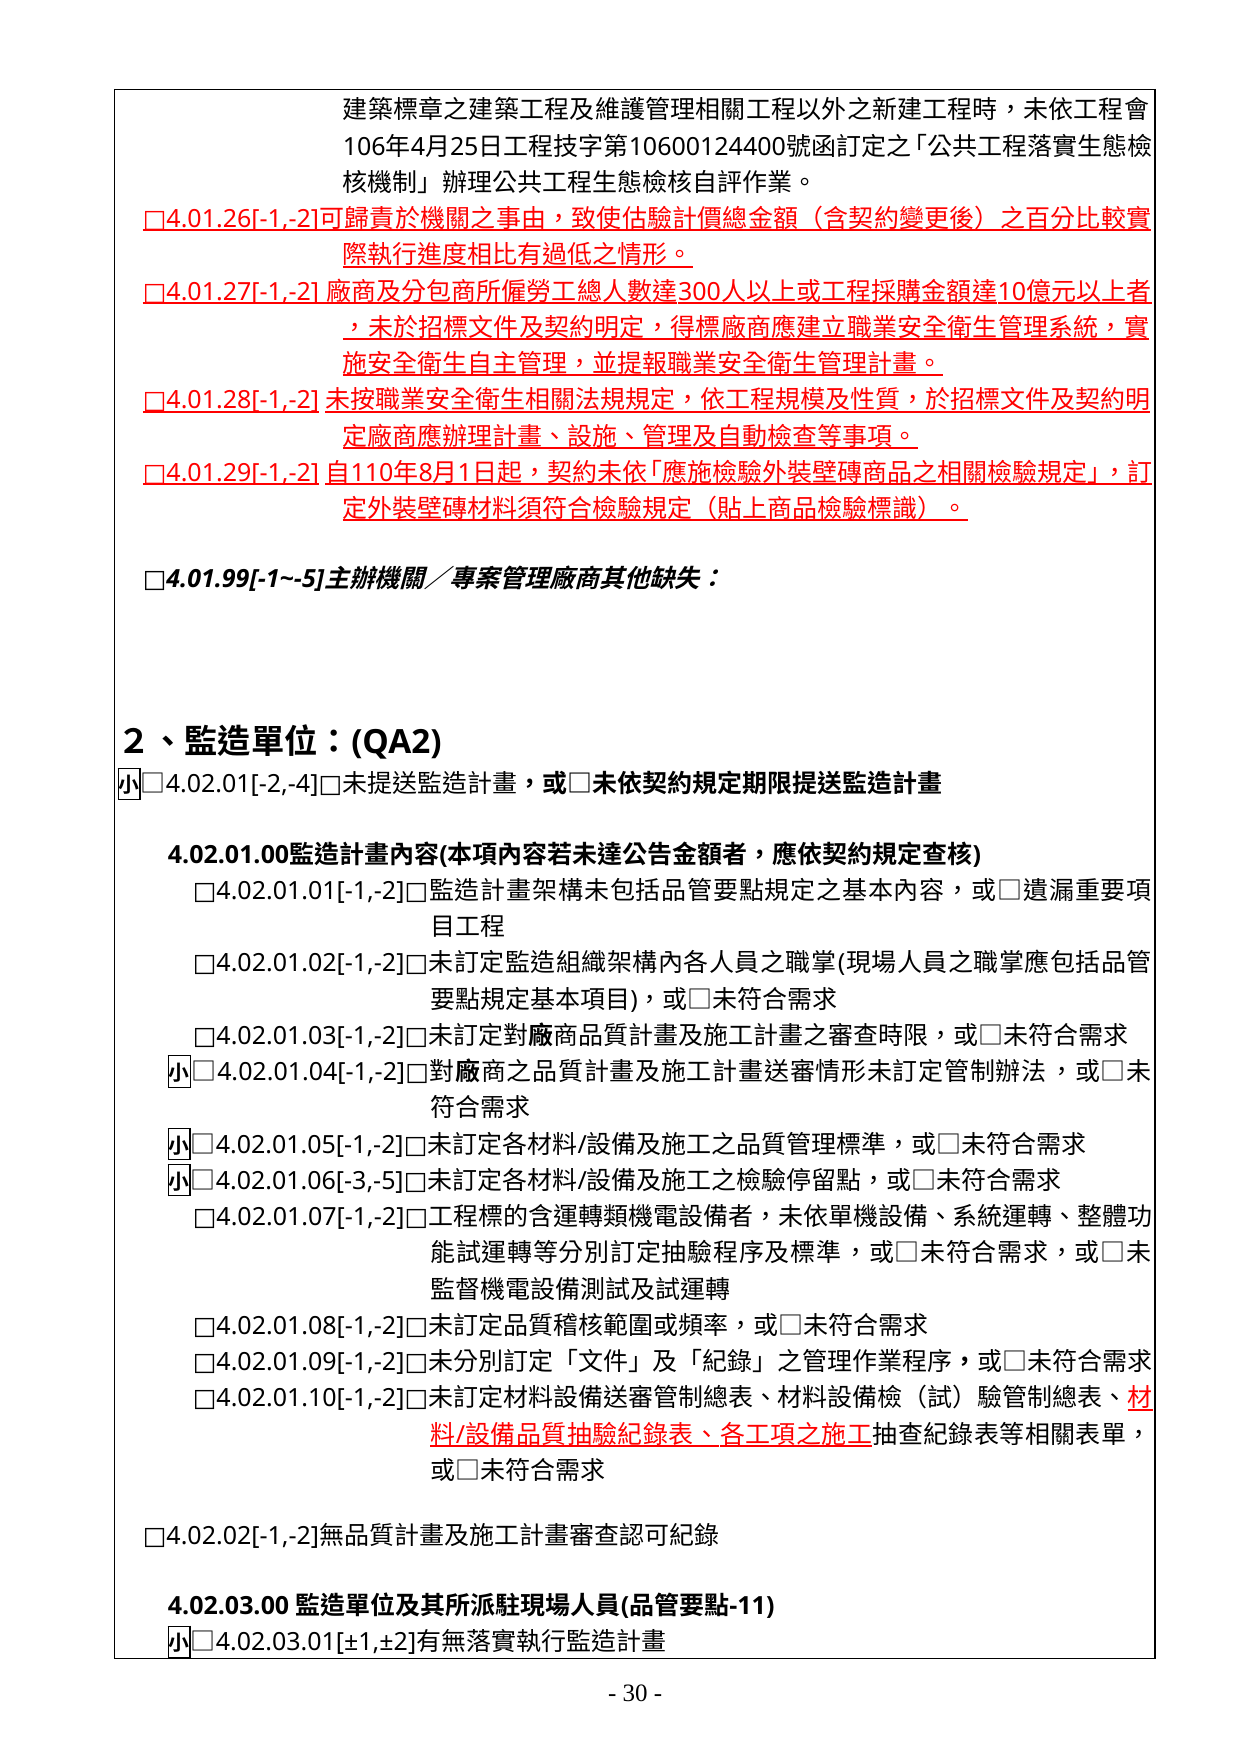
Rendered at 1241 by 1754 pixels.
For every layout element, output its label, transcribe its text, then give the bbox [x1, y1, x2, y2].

table_cell 建築標章之建築工程及維護管理相關工程以外之新建工程時，未依工程會106年4月25日工程技字第10600124400號函訂定之「公共工程落實生態檢核機制」辦理公共工程生態檢核自評作業。 □4.01.26[-1,-2]可歸責於機關之事由，致使估驗計價總金額（含契約變更後）之百分比較實際執行進度相比有過低之情形。 □4.01.27[-1,-2] 廠商及分包商所僱勞工總人數達300人以上或工程採購金額達10億元以上者，未於招標文件及契約明定，得標廠商應建立職業安全衛生管理系統，實施安全衛生自主管理，並提報職業安全衛生管理計畫。 □4.01.28[-1,-2] 未按職業安全衛生相關法規規定，依工程規模及性質，於招標文件及契約明定廠商應辦理計畫、設施、管理及自動檢查等事項。 □4.01.29[-1,-2] 自110年8月1日起，契約未依「應施檢驗外裝壁磚商品之相關檢驗規定」，訂定外裝壁磚材料須符合檢驗規定（貼上商品檢驗標識）。 □4.01.99[-1~-5]主辦機關／專案管理廠商其他缺失： ２、監造單位：(QA2) 小□4.02.01[-2,-4]□未提送監造計畫，或□未依契約規定期限提送監造計畫 4.02.01.00監造計畫內容(本項內容若未達公告金額者，應依契約規定查核) □4.02.01.01[-1,-2]□監造計畫架構未包括品管要點規定之基本內容，或□遺漏重要項目工程 □4.02.01.02[-1,-2]□未訂定監造組織架構內各人員之職掌(現場人員之職掌應包括品管要點規定基本項目)，或□未符合需求 □4.02.01.03[-1,-2]□未訂定對廠商品質計畫及施工計畫之審查時限，或□未符合需求 小□4.02.01.04[-1,-2]□對廠商之品質計畫及施工計畫送審情形未訂定管制辦法，或□未符合需求 小□4.02.01.05[-1,-2]□未訂定各材料/設備及施工之品質管理標準，或□未符合需求 小□4.02.01.06[-3,-5]□未訂定各材料/設備及施工之檢驗停留點，或□未符合需求 □4.02.01.07[-1,-2]□工程標的含運轉類機電設備者，未依單機設備、系統運轉、整體功能試運轉等分別訂定抽驗程序及標準，或□未符合需求，或□未監督機電設備測試及試運轉 □4.02.01.08[-1,-2]□未訂定品質稽核範圍或頻率，或□未符合需求 □4.02.01.09[-1,-2]□未分別訂定「文件」及「紀錄」之管理作業程序，或□未符合需求 □4.02.01.10[-1,-2]□未訂定材料設備送審管制總表、材料設備檢（試）驗管制總表、材料/設備品質抽驗紀錄表、各工項之施工抽查紀錄表等相關表單，或□未符合需求 □4.02.02[-1,-2]無品質計畫及施工計畫審查認可紀錄 4.02.03.00 監造單位及其所派駐現場人員(品管要點-11) 小□4.02.03.01[±1,±2]有無落實執行監造計畫 [115, 90, 1154, 1658]
